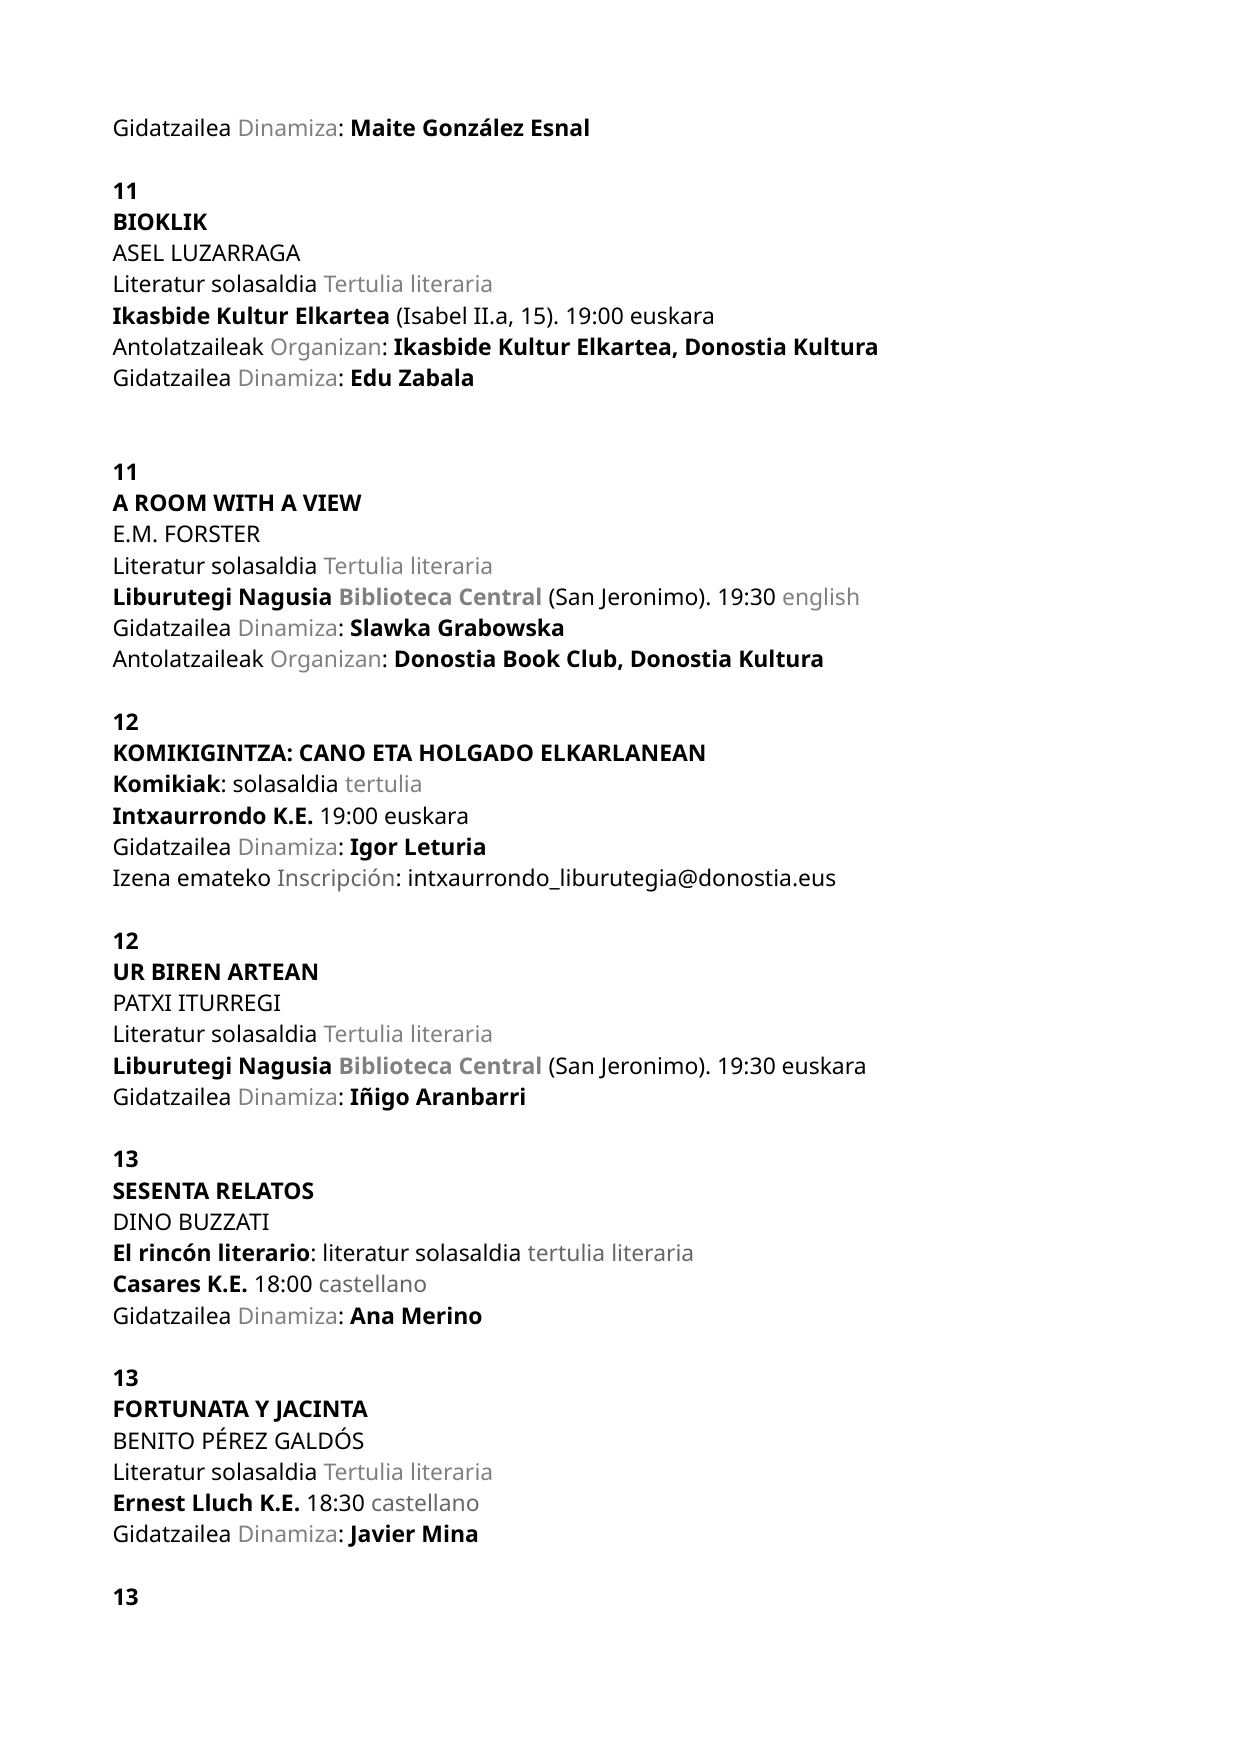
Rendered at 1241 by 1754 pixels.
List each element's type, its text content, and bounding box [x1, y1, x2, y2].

text SESENTA RELATOS [112, 1175, 1128, 1206]
text Ernest Lluch K.E. 18:30 castellano [112, 1487, 1128, 1518]
text Gidatzailea Dinamiza: Igor Leturia [112, 831, 1128, 862]
text Literatur solasaldia Tertulia literaria [112, 550, 1128, 581]
text 11 [112, 456, 1128, 487]
text Gidatzailea Dinamiza: Maite González Esnal [112, 112, 1128, 143]
text Komikiak: solasaldia tertulia [112, 768, 1128, 800]
text Liburutegi Nagusia Biblioteca Central (San Jeronimo). 19:30 euskara [112, 1050, 1128, 1081]
text Antolatzaileak Organizan: Donostia Book Club, Donostia Kultura [112, 643, 1128, 675]
text fortuNATA Y JACINTA [112, 1393, 1128, 1425]
text Gidatzailea Dinamiza: Iñigo Aranbarri [112, 1081, 1128, 1112]
text 13 [112, 1362, 1128, 1393]
text Antolatzaileak Organizan: Ikasbide Kultur Elkartea, Donostia Kultura [112, 331, 1128, 362]
text ASEL LUZARRAGA [112, 237, 1128, 268]
text El rincón literario: literatur solasaldia tertulia literaria [112, 1237, 1128, 1268]
text 13 [112, 1143, 1128, 1175]
text 11 [112, 175, 1128, 206]
text Literatur solasaldia Tertulia literaria [112, 1018, 1128, 1050]
text Literatur solasaldia Tertulia literaria [112, 1456, 1128, 1487]
text DINO BUZZATI [112, 1206, 1128, 1237]
text Gidatzailea Dinamiza: Javier Mina [112, 1518, 1128, 1550]
text 12 [112, 706, 1128, 737]
text Izena emateko Inscripción: intxaurrondo_liburutegia@donostia.eus [112, 862, 1128, 893]
text Intxaurrondo K.E. 19:00 euskara [112, 800, 1128, 831]
text Casares K.E. 18:00 castellano [112, 1268, 1128, 1300]
text komikigintza: cano eta holgado elkarlanean [112, 737, 1128, 768]
text Gidatzailea Dinamiza: Edu Zabala [112, 362, 1128, 393]
text a room with a view [112, 487, 1128, 518]
text Gidatzailea Dinamiza: Slawka Grabowska [112, 612, 1128, 643]
text e.m. forster [112, 518, 1128, 550]
text BENITO PÉREZ GALDÓS [112, 1425, 1128, 1456]
text 12 [112, 925, 1128, 956]
text Gidatzailea Dinamiza: Ana Merino [112, 1300, 1128, 1331]
text Liburutegi Nagusia Biblioteca Central (San Jeronimo). 19:30 english [112, 581, 1128, 612]
text Literatur solasaldia Tertulia literaria [112, 268, 1128, 300]
text UR BIREN ARTEAN [112, 956, 1128, 987]
text 13 [112, 1581, 1128, 1612]
text BIOKLIK [112, 206, 1128, 237]
text Ikasbide Kultur Elkartea (Isabel II.a, 15). 19:00 euskara [112, 300, 1128, 331]
text PATXI ITURREGI [112, 987, 1128, 1018]
